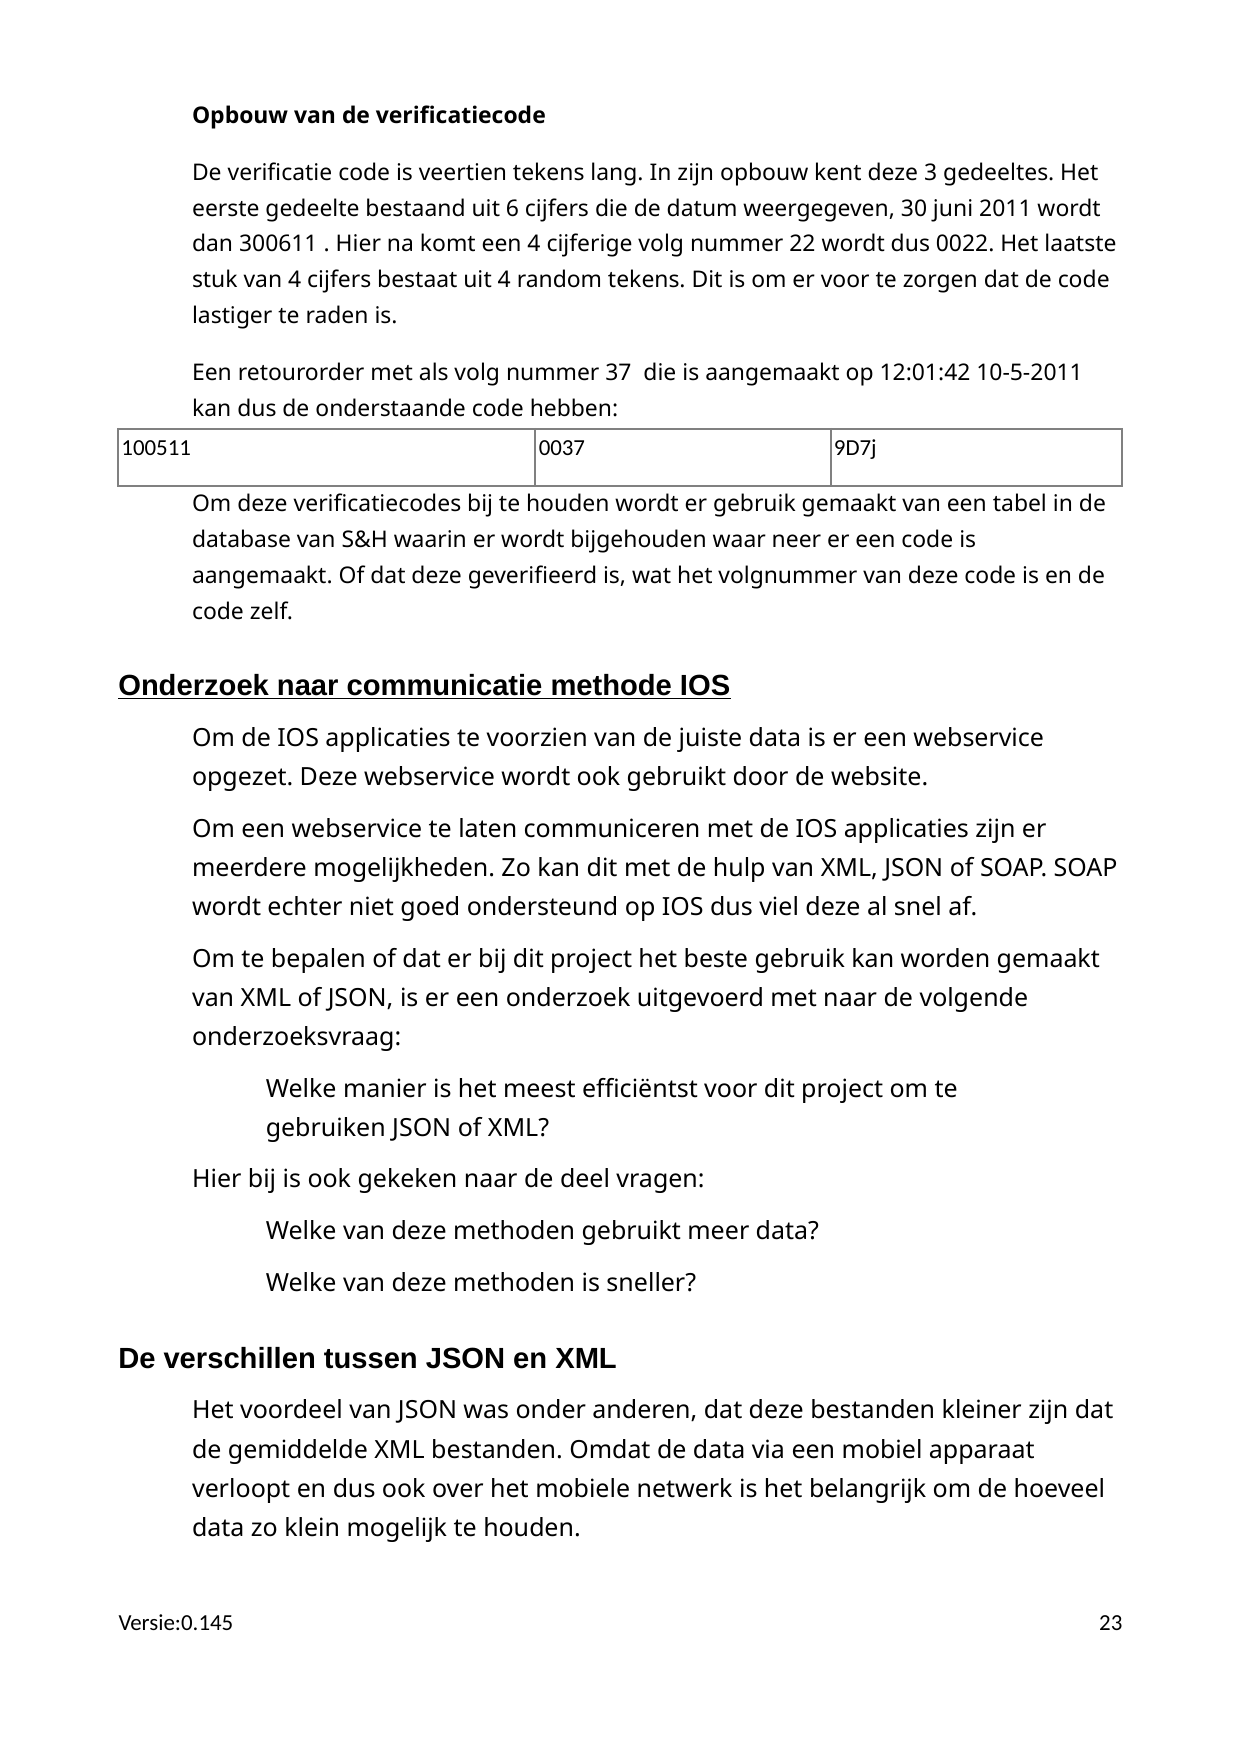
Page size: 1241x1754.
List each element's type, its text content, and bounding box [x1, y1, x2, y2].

table_header 100511 [119, 430, 534, 485]
text De verificatie code is veertien tekens lang. In zijn opbouw kent deze 3 gedeeltes. Het eerste gedeelte bestaand uit 6 cijfers die de datum weergegeven, 30 juni 2011 wordt dan 300611 . Hier na komt een 4 cijferige volg nummer 22 wordt dus 0022. Het laatste stuk van 4 cijfers bestaat uit 4 random tekens. Dit is om er voor te zorgen dat de code lastiger te raden is. [192, 156, 1122, 331]
subtitle De verschillen tussen JSON en XML [118, 1341, 1122, 1375]
text Om deze verificatiecodes bij te houden wordt er gebruik gemaakt van een tabel in de database van S&H waarin er wordt bijgehouden waar neer er een code is aangemaakt. Of dat deze geverifieerd is, wat het volgnummer van deze code is en de code zelf. [192, 487, 1122, 626]
table_header 9D7j [832, 430, 1121, 485]
text Welke manier is het meest efficiëntst voor dit project om te gebruiken JSON of XML? [192, 1070, 1122, 1143]
text Een retourorder met als volg nummer 37 die is aangemaakt op 12:01:42 10-5-2011 kan dus de onderstaande code hebben: [192, 356, 1122, 423]
text Om de IOS applicaties te voorzien van de juiste data is er een webservice opgezet. Deze webservice wordt ook gebruikt door de website. [192, 719, 1122, 793]
text Welke van deze methoden is sneller? [192, 1264, 1122, 1298]
text Om een webservice te laten communiceren met de IOS applicaties zijn er meerdere mogelijkheden. Zo kan dit met de hulp van XML, JSON of SOAP. SOAP wordt echter niet goed ondersteund op IOS dus viel deze al snel af. [192, 810, 1122, 923]
text Hier bij is ook gekeken naar de deel vragen: [192, 1161, 1122, 1195]
text Welke van deze methoden gebruikt meer data? [192, 1213, 1122, 1247]
table_header 0037 [536, 430, 830, 485]
text Om te bepalen of dat er bij dit project het beste gebruik kan worden gemaakt van XML of JSON, is er een onderzoek uitgevoerd met naar de volgende onderzoeksvraag: [192, 940, 1122, 1053]
text Opbouw van de verificatiecode [192, 99, 1122, 130]
subtitle Onderzoek naar communicatie methode IOS [118, 668, 1122, 702]
text Het voordeel van JSON was onder anderen, dat deze bestanden kleiner zijn dat de gemiddelde XML bestanden. Omdat de data via een mobiel apparaat verloopt en dus ook over het mobiele netwerk is het belangrijk om de hoeveel data zo klein mogelijk te houden. [192, 1392, 1122, 1544]
